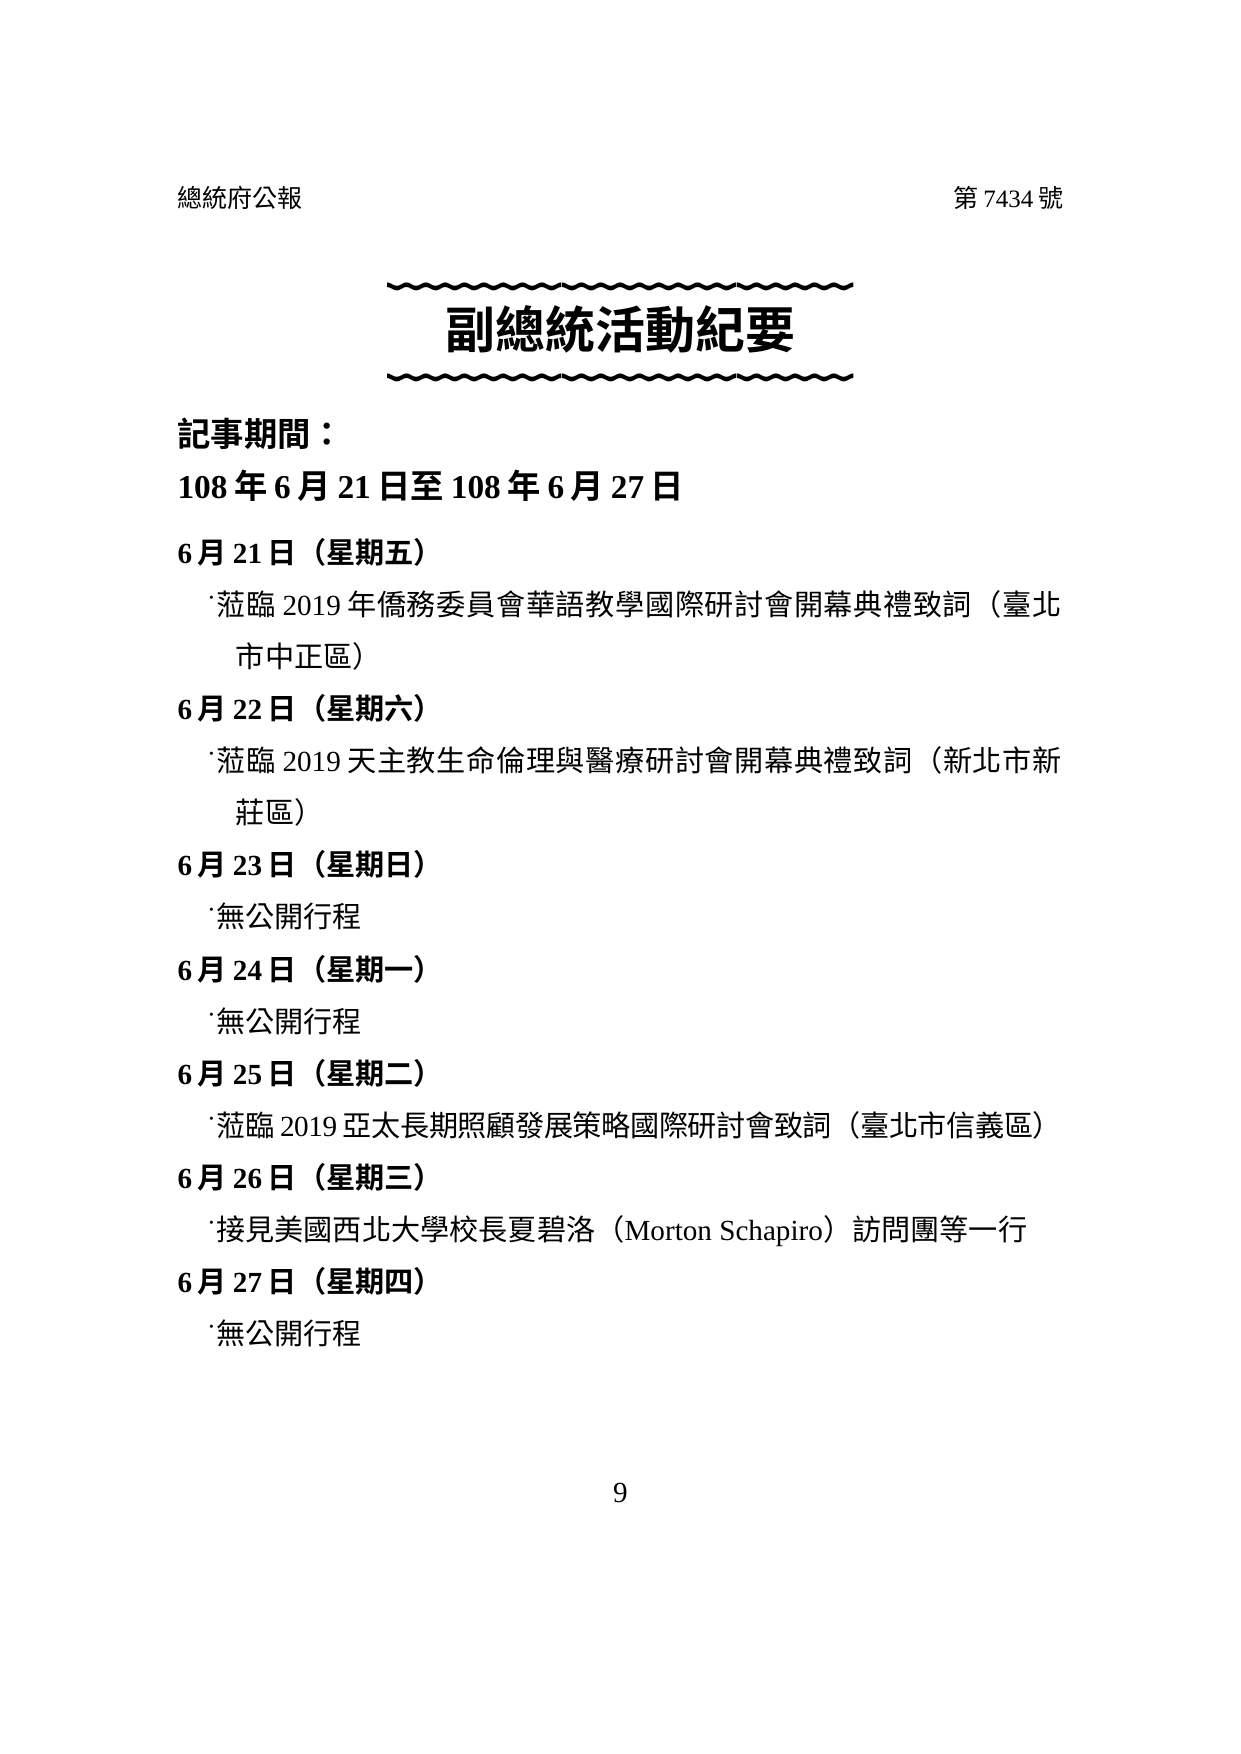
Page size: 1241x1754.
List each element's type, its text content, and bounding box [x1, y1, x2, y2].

text ˙無公開行程 [206, 1303, 1063, 1355]
text 6月27日（星期四） [177, 1251, 1063, 1303]
text ˙無公開行程 [206, 886, 1063, 938]
text ˙蒞臨2019天主教生命倫理與醫療研討會開幕典禮致詞（新北市新莊區） [206, 730, 1063, 834]
text ˙無公開行程 [206, 990, 1063, 1042]
text 6月26日（星期三） [177, 1147, 1063, 1199]
text 記事期間： [177, 405, 1063, 457]
text ˙接見美國西北大學校長夏碧洛（Morton Schapiro）訪問團等一行 [206, 1199, 1063, 1251]
text ˙蒞臨2019年僑務委員會華語教學國際研討會開幕典禮致詞（臺北市中正區） [206, 574, 1063, 678]
text 108年6月21日至108年6月27日 [177, 457, 1063, 509]
text ﹏﹏﹏﹏﹏﹏﹏﹏ [177, 266, 1063, 291]
text 6月25日（星期二） [177, 1042, 1063, 1094]
text 6月24日（星期一） [177, 938, 1063, 990]
text ˙蒞臨2019亞太長期照顧發展策略國際研討會致詞（臺北市信義區） [206, 1094, 1063, 1147]
text 6月22日（星期六） [177, 678, 1063, 730]
text 6月23日（星期日） [177, 834, 1063, 886]
text 6月21日（星期五） [177, 522, 1063, 574]
text 副總統活動紀要 [177, 291, 1063, 363]
text ﹏﹏﹏﹏﹏﹏﹏﹏ [177, 363, 1063, 380]
